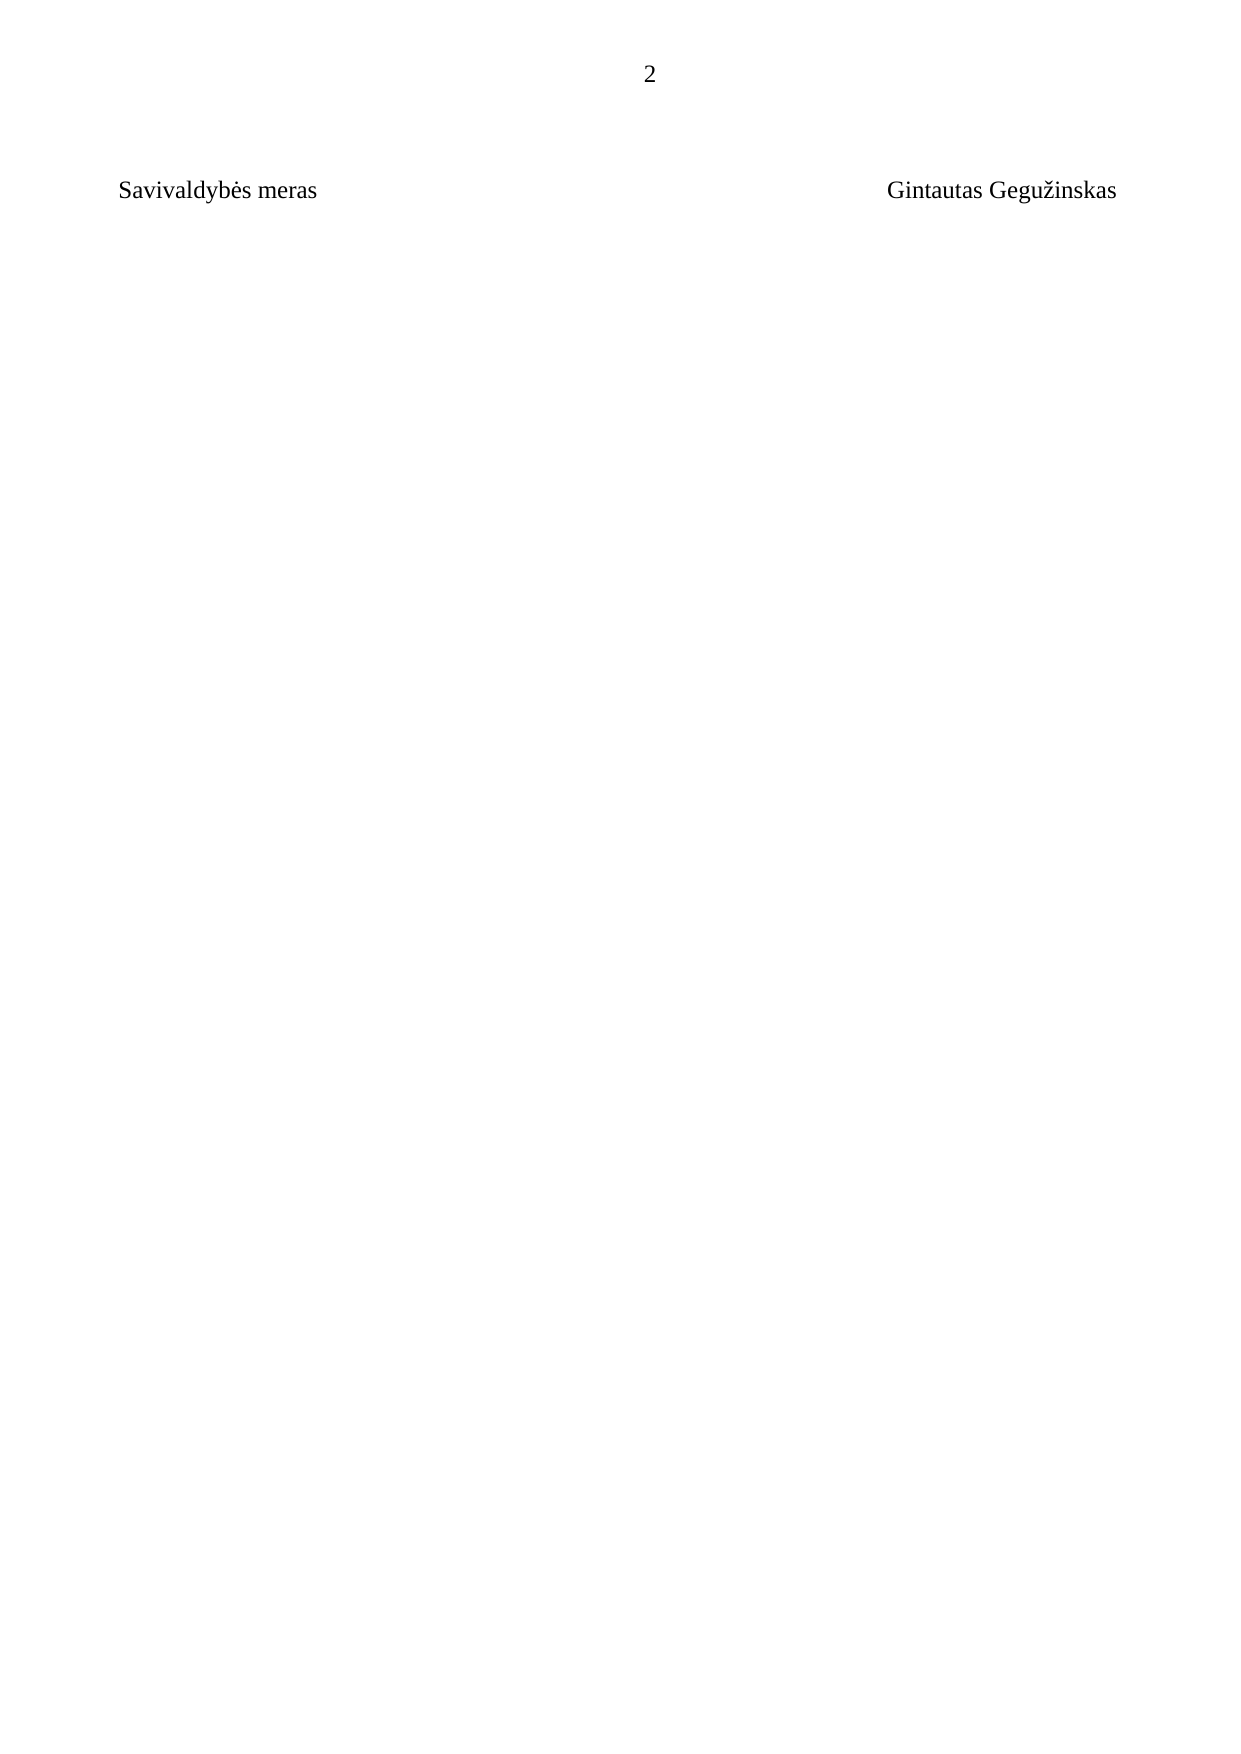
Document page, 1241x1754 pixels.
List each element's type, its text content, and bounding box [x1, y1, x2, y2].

text Savivaldybės meras Gintautas Gegužinskas [118, 176, 1181, 204]
